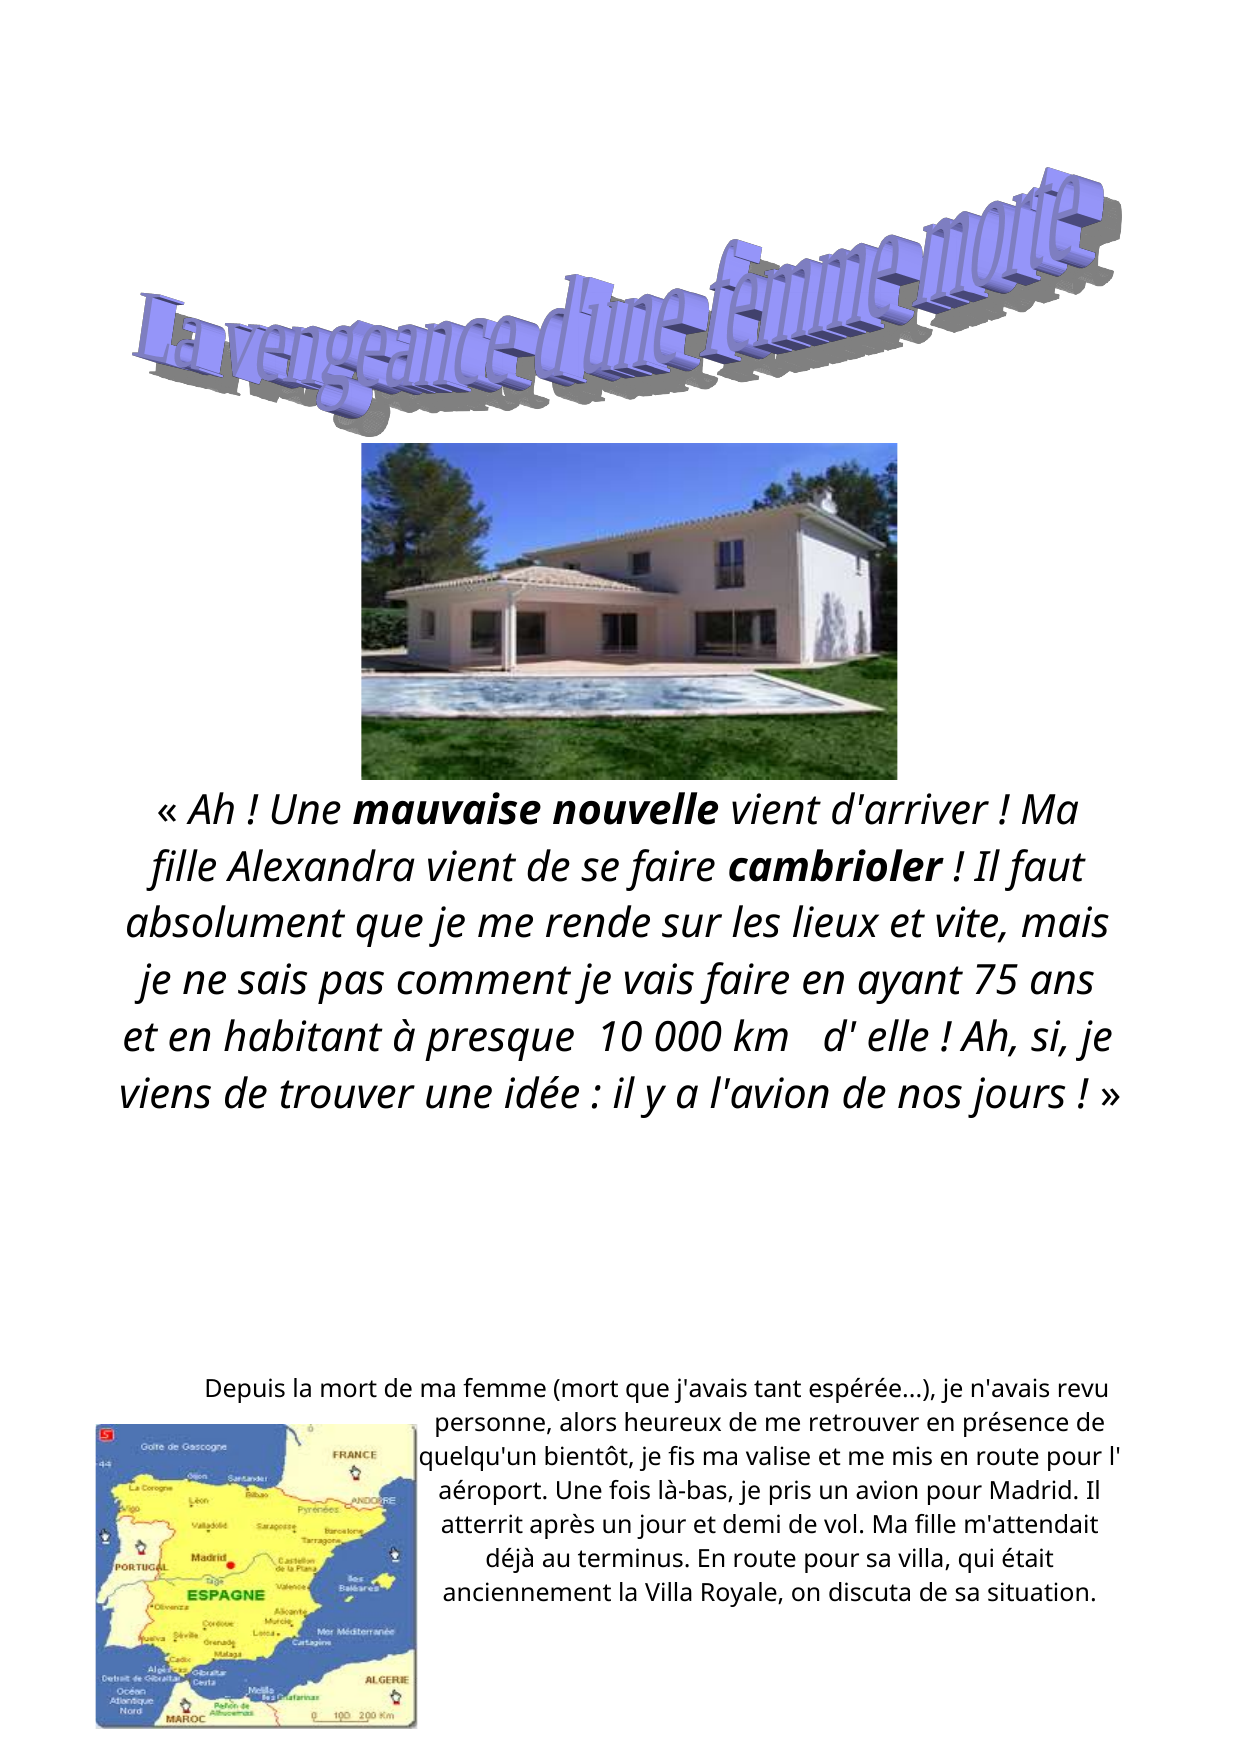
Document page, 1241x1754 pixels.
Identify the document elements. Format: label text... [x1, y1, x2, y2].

text Depuis la mort de ma femme (mort que j'avais tant espérée...), je n'avais revu personne, alors heureux de me retrouver en présence de quelqu'un bientôt, je fis ma valise et me mis en route pour l' aéroport. Une fois là-bas, je pris un avion pour Madrid. Il atterrit après un jour et demi de vol. Ma fille m'attendait déjà au terminus. En route pour sa villa, qui était anciennement la Villa Royale, on discuta de sa situation. [118, 1370, 1122, 1609]
text « Ah ! Une mauvaise nouvelle vient d'arriver ! Ma fille Alexandra vient de se faire cambrioler ! Il faut absolument que je me rende sur les lieux et vite, mais je ne sais pas comment je vais faire en ayant 75 ans et en habitant à presque 10 000 km d' elle ! Ah, si, je viens de trouver une idée : il y a l'avion de nos jours ! » [118, 373, 1122, 1120]
picture [95, 1424, 418, 1729]
picture [361, 443, 898, 780]
